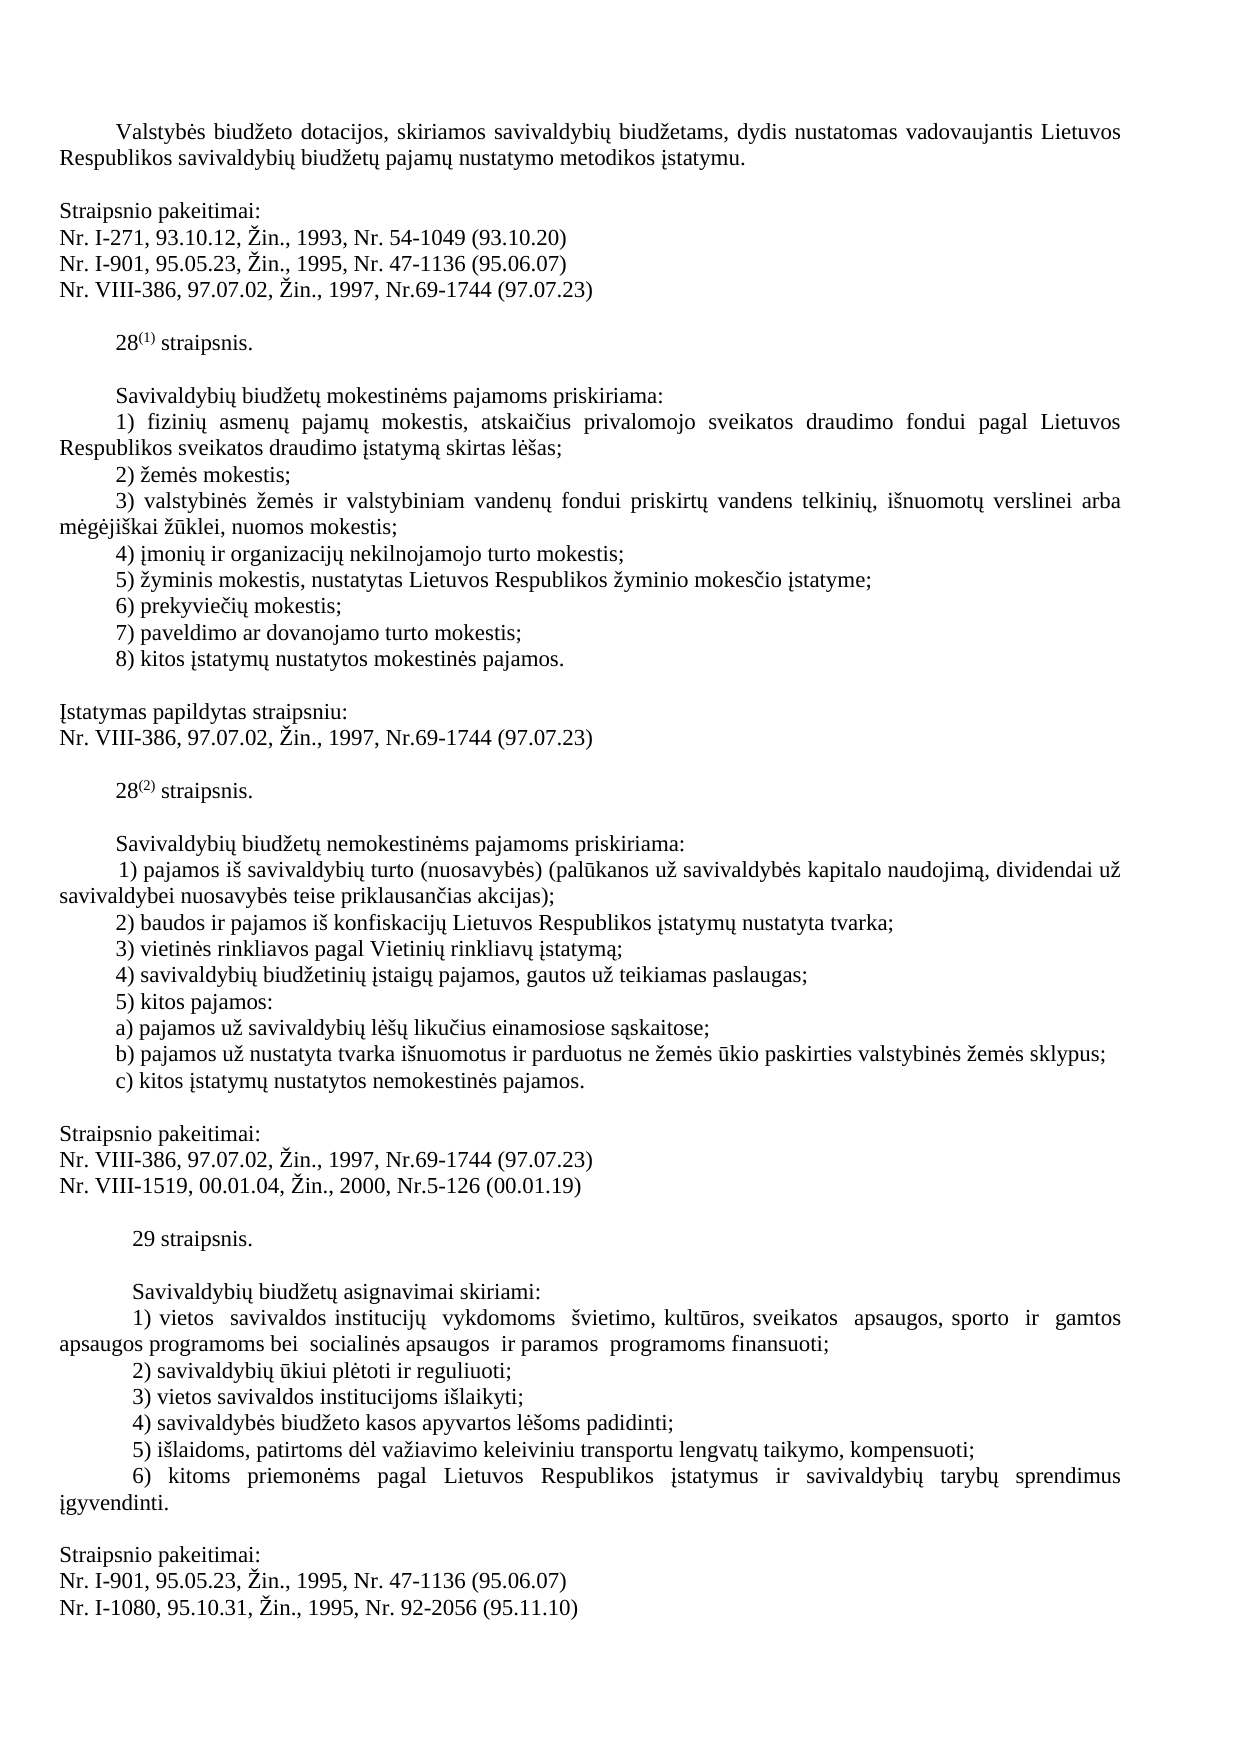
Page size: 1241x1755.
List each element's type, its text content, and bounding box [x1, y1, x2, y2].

text Savivaldybių biudžetų asignavimai skiriami: [59, 1278, 1122, 1304]
text 29 straipsnis. [59, 1225, 1122, 1251]
text 4) savivaldybės biudžeto kasos apyvartos lėšoms padidinti; [59, 1409, 1122, 1436]
text 6) prekyviečių mokestis; [59, 592, 1122, 619]
text 1) pajamos iš savivaldybių turto (nuosavybės) (palūkanos už savivaldybės kapitalo naudojimą, dividendai už savivaldybei nuosavybės teise priklausančias akcijas); [59, 856, 1122, 909]
text Straipsnio pakeitimai: [59, 1541, 1122, 1568]
text Savivaldybių biudžetų nemokestinėms pajamoms priskiriama: [59, 830, 1122, 856]
text Savivaldybių biudžetų mokestinėms pajamoms priskiriama: [59, 382, 1122, 408]
text 28(1) straipsnis. [59, 329, 1122, 355]
text 8) kitos įstatymų nustatytos mokestinės pajamos. [59, 645, 1122, 672]
text Nr. VIII-386, 97.07.02, Žin., 1997, Nr.69-1744 (97.07.23) [59, 276, 1122, 303]
text 3) valstybinės žemės ir valstybiniam vandenų fondui priskirtų vandens telkinių, išnuomotų verslinei arba mėgėjiškai žūklei, nuomos mokestis; [59, 487, 1122, 540]
text Straipsnio pakeitimai: [59, 1119, 1122, 1146]
text 3) vietinės rinkliavos pagal Vietinių rinkliavų įstatymą; [59, 935, 1122, 961]
text Nr. I-901, 95.05.23, Žin., 1995, Nr. 47-1136 (95.06.07) [59, 1568, 1122, 1594]
text 7) paveldimo ar dovanojamo turto mokestis; [59, 619, 1122, 645]
text 5) kitos pajamos: [59, 988, 1122, 1014]
text Straipsnio pakeitimai: [59, 197, 1122, 223]
text Nr. I-271, 93.10.12, Žin., 1993, Nr. 54-1049 (93.10.20) [59, 223, 1122, 250]
text 2) savivaldybių ūkiui plėtoti ir reguliuoti; [59, 1357, 1122, 1383]
text Nr. I-1080, 95.10.31, Žin., 1995, Nr. 92-2056 (95.11.10) [59, 1594, 1122, 1620]
text a) pajamos už savivaldybių lėšų likučius einamosiose sąskaitose; [59, 1014, 1122, 1041]
text c) kitos įstatymų nustatytos nemokestinės pajamos. [59, 1067, 1122, 1093]
text 5) išlaidoms, patirtoms dėl važiavimo keleiviniu transportu lengvatų taikymo, kompensuoti; [59, 1436, 1122, 1462]
text 4) savivaldybių biudžetinių įstaigų pajamos, gautos už teikiamas paslaugas; [59, 961, 1122, 988]
text 2) baudos ir pajamos iš konfiskacijų Lietuvos Respublikos įstatymų nustatyta tvarka; [59, 909, 1122, 935]
text b) pajamos už nustatyta tvarka išnuomotus ir parduotus ne žemės ūkio paskirties valstybinės žemės sklypus; [59, 1041, 1122, 1067]
text 1) fizinių asmenų pajamų mokestis, atskaičius privalomojo sveikatos draudimo fondui pagal Lietuvos Respublikos sveikatos draudimo įstatymą skirtas lėšas; [59, 408, 1122, 461]
text Nr. VIII-1519, 00.01.04, Žin., 2000, Nr.5-126 (00.01.19) [59, 1172, 1122, 1199]
text 2) žemės mokestis; [59, 461, 1122, 487]
text 3) vietos savivaldos institucijoms išlaikyti; [59, 1383, 1122, 1409]
text 4) įmonių ir organizacijų nekilnojamojo turto mokestis; [59, 540, 1122, 566]
text 6) kitoms priemonėms pagal Lietuvos Respublikos įstatymus ir savivaldybių tarybų sprendimus įgyvendinti. [59, 1462, 1122, 1515]
text Įstatymas papildytas straipsniu: [59, 698, 1122, 724]
text 5) žyminis mokestis, nustatytas Lietuvos Respublikos žyminio mokesčio įstatyme; [59, 566, 1122, 592]
text Valstybės biudžeto dotacijos, skiriamos savivaldybių biudžetams, dydis nustatomas vadovaujantis Lietuvos Respublikos savivaldybių biudžetų pajamų nustatymo metodikos įstatymu. [59, 118, 1122, 171]
text 28(2) straipsnis. [59, 777, 1122, 803]
text 1) vietos savivaldos institucijų vykdomoms švietimo, kultūros, sveikatos apsaugos, sporto ir gamtos apsaugos programoms bei socialinės apsaugos ir paramos programoms finansuoti; [59, 1304, 1122, 1357]
text Nr. VIII-386, 97.07.02, Žin., 1997, Nr.69-1744 (97.07.23) [59, 1146, 1122, 1172]
text Nr. VIII-386, 97.07.02, Žin., 1997, Nr.69-1744 (97.07.23) [59, 724, 1122, 751]
text Nr. I-901, 95.05.23, Žin., 1995, Nr. 47-1136 (95.06.07) [59, 250, 1122, 276]
